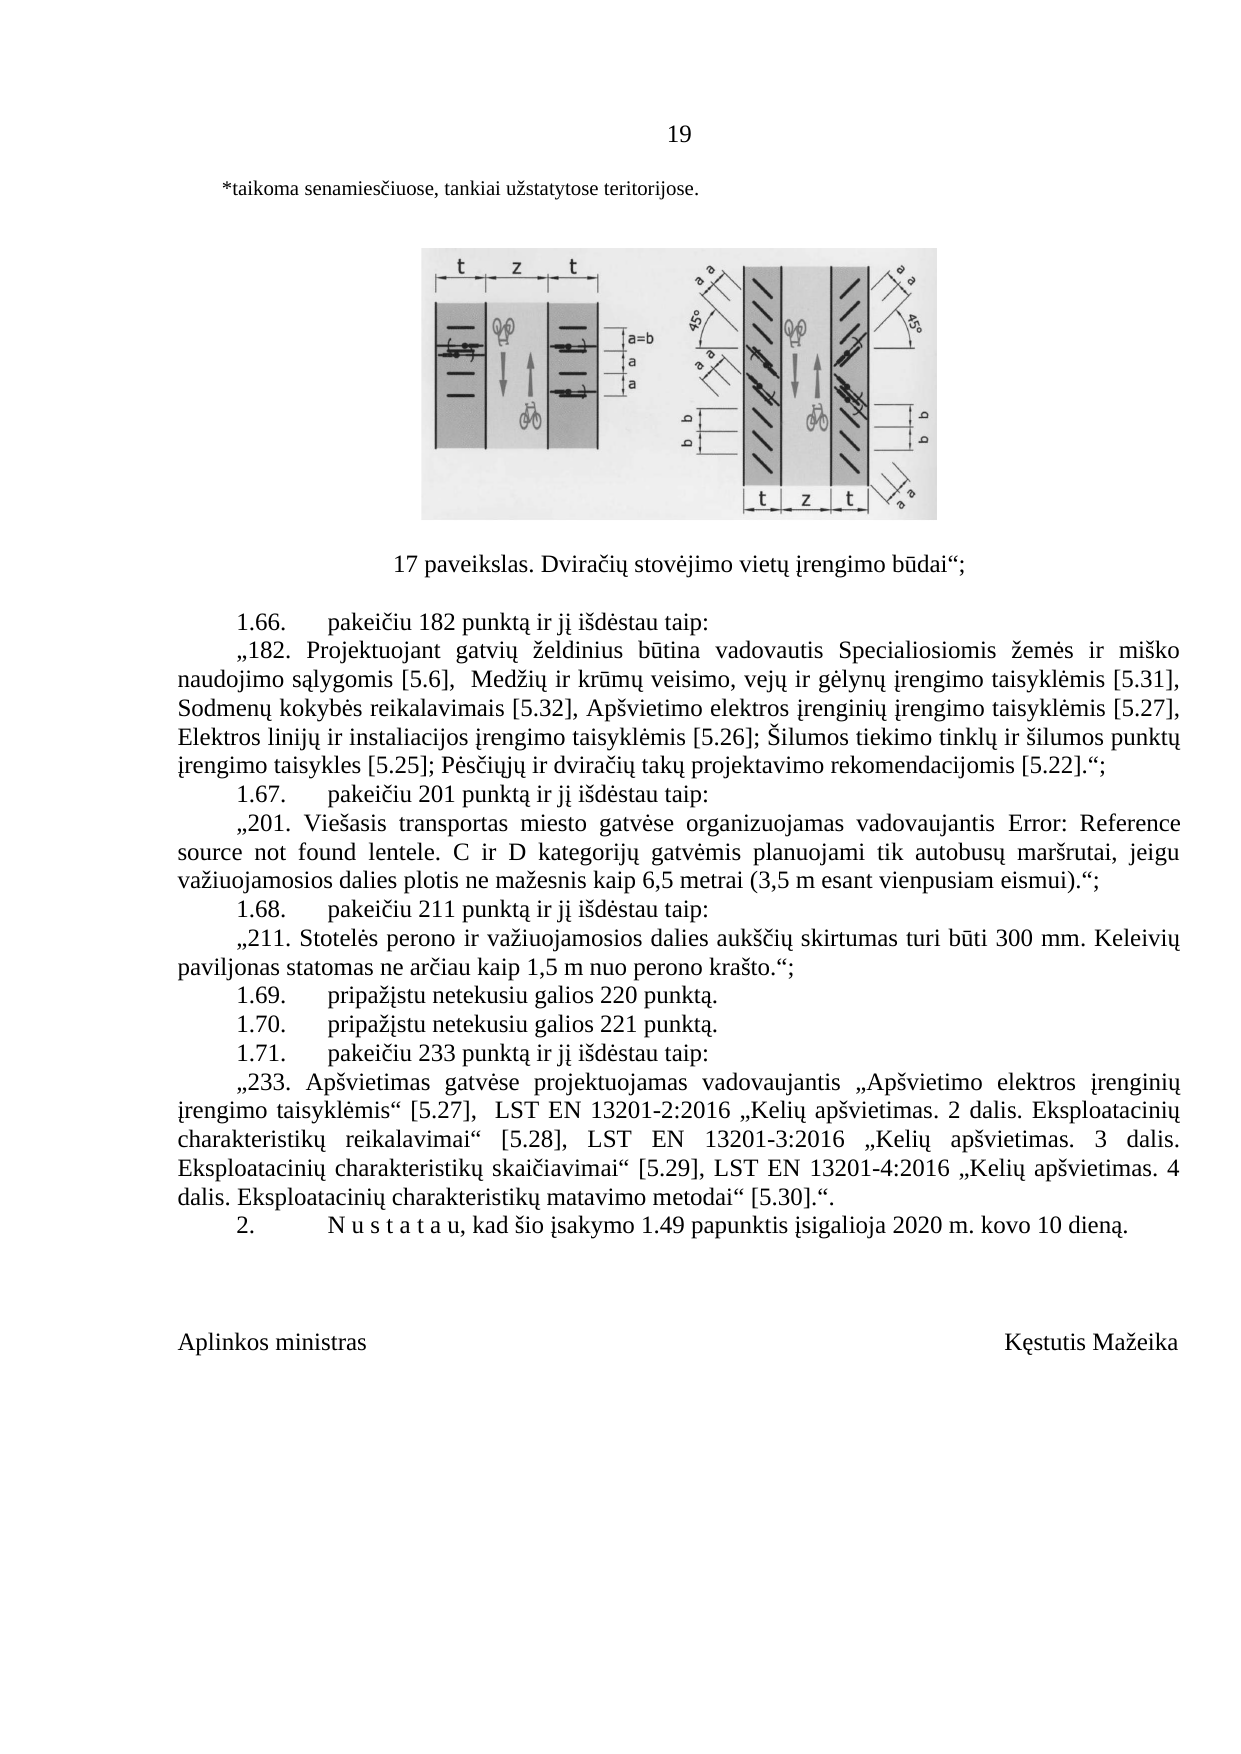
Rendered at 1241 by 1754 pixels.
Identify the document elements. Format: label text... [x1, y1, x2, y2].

text *taikoma senamiesčiuose, tankiai užstatytose teritorijose. [177, 176, 1181, 200]
text „201. Viešasis transportas miesto gatvėse organizuojamas vadovaujantis 11 lentele. C ir D kategorijų gatvėmis planuojami tik autobusų maršrutai, jeigu važiuojamosios dalies plotis ne mažesnis kaip 6,5 metrai (3,5 m esant vienpusiam eismui).“; [177, 808, 1181, 894]
text 2. N u s t a t a u, kad šio įsakymo 1.49 papunktis įsigalioja 2020 m. kovo 10 dieną. [177, 1210, 1181, 1239]
text 1.71. pakeičiu 233 punktą ir jį išdėstau taip: [177, 1038, 1181, 1067]
text „211. Stotelės perono ir važiuojamosios dalies aukščių skirtumas turi būti 300 mm. Keleivių paviljonas statomas ne arčiau kaip 1,5 m nuo perono krašto.“; [177, 923, 1181, 980]
text 1.67. pakeičiu 201 punktą ir jį išdėstau taip: [177, 779, 1181, 808]
text 1.70. pripažįstu netekusiu galios 221 punktą. [177, 1009, 1181, 1038]
text „233. Apšvietimas gatvėse projektuojamas vadovaujantis „Apšvietimo elektros įrenginių įrengimo taisyklėmis“ [5.27], LST EN 13201-2:2016 „Kelių apšvietimas. 2 dalis. Eksploatacinių charakteristikų reikalavimai“ [5.28], LST EN 13201-3:2016 „Kelių apšvietimas. 3 dalis. Eksploatacinių charakteristikų skaičiavimai“ [5.29], LST EN 13201-4:2016 „Kelių apšvietimas. 4 dalis. Eksploatacinių charakteristikų matavimo metodai“ [5.30].“. [177, 1067, 1181, 1210]
text 1.66. pakeičiu 182 punktą ir jį išdėstau taip: [177, 607, 1181, 635]
text 1.69. pripažįstu netekusiu galios 220 punktą. [177, 980, 1181, 1009]
text Aplinkos ministras Kęstutis Mažeika [177, 1327, 1181, 1355]
text 1.68. pakeičiu 211 punktą ir jį išdėstau taip: [177, 894, 1181, 923]
text 17 paveikslas. Dviračių stovėjimo vietų įrengimo būdai“; [177, 549, 1181, 578]
text „182. Projektuojant gatvių želdinius būtina vadovautis Specialiosiomis žemės ir miško naudojimo sąlygomis [5.6], Medžių ir krūmų veisimo, vejų ir gėlynų įrengimo taisyklėmis [5.31], Sodmenų kokybės reikalavimais [5.32], Apšvietimo elektros įrenginių įrengimo taisyklėmis [5.27], Elektros linijų ir instaliacijos įrengimo taisyklėmis [5.26]; Šilumos tiekimo tinklų ir šilumos punktų įrengimo taisykles [5.25]; Pėsčiųjų ir dviračių takų projektavimo rekomendacijomis [5.22].“; [177, 635, 1181, 779]
